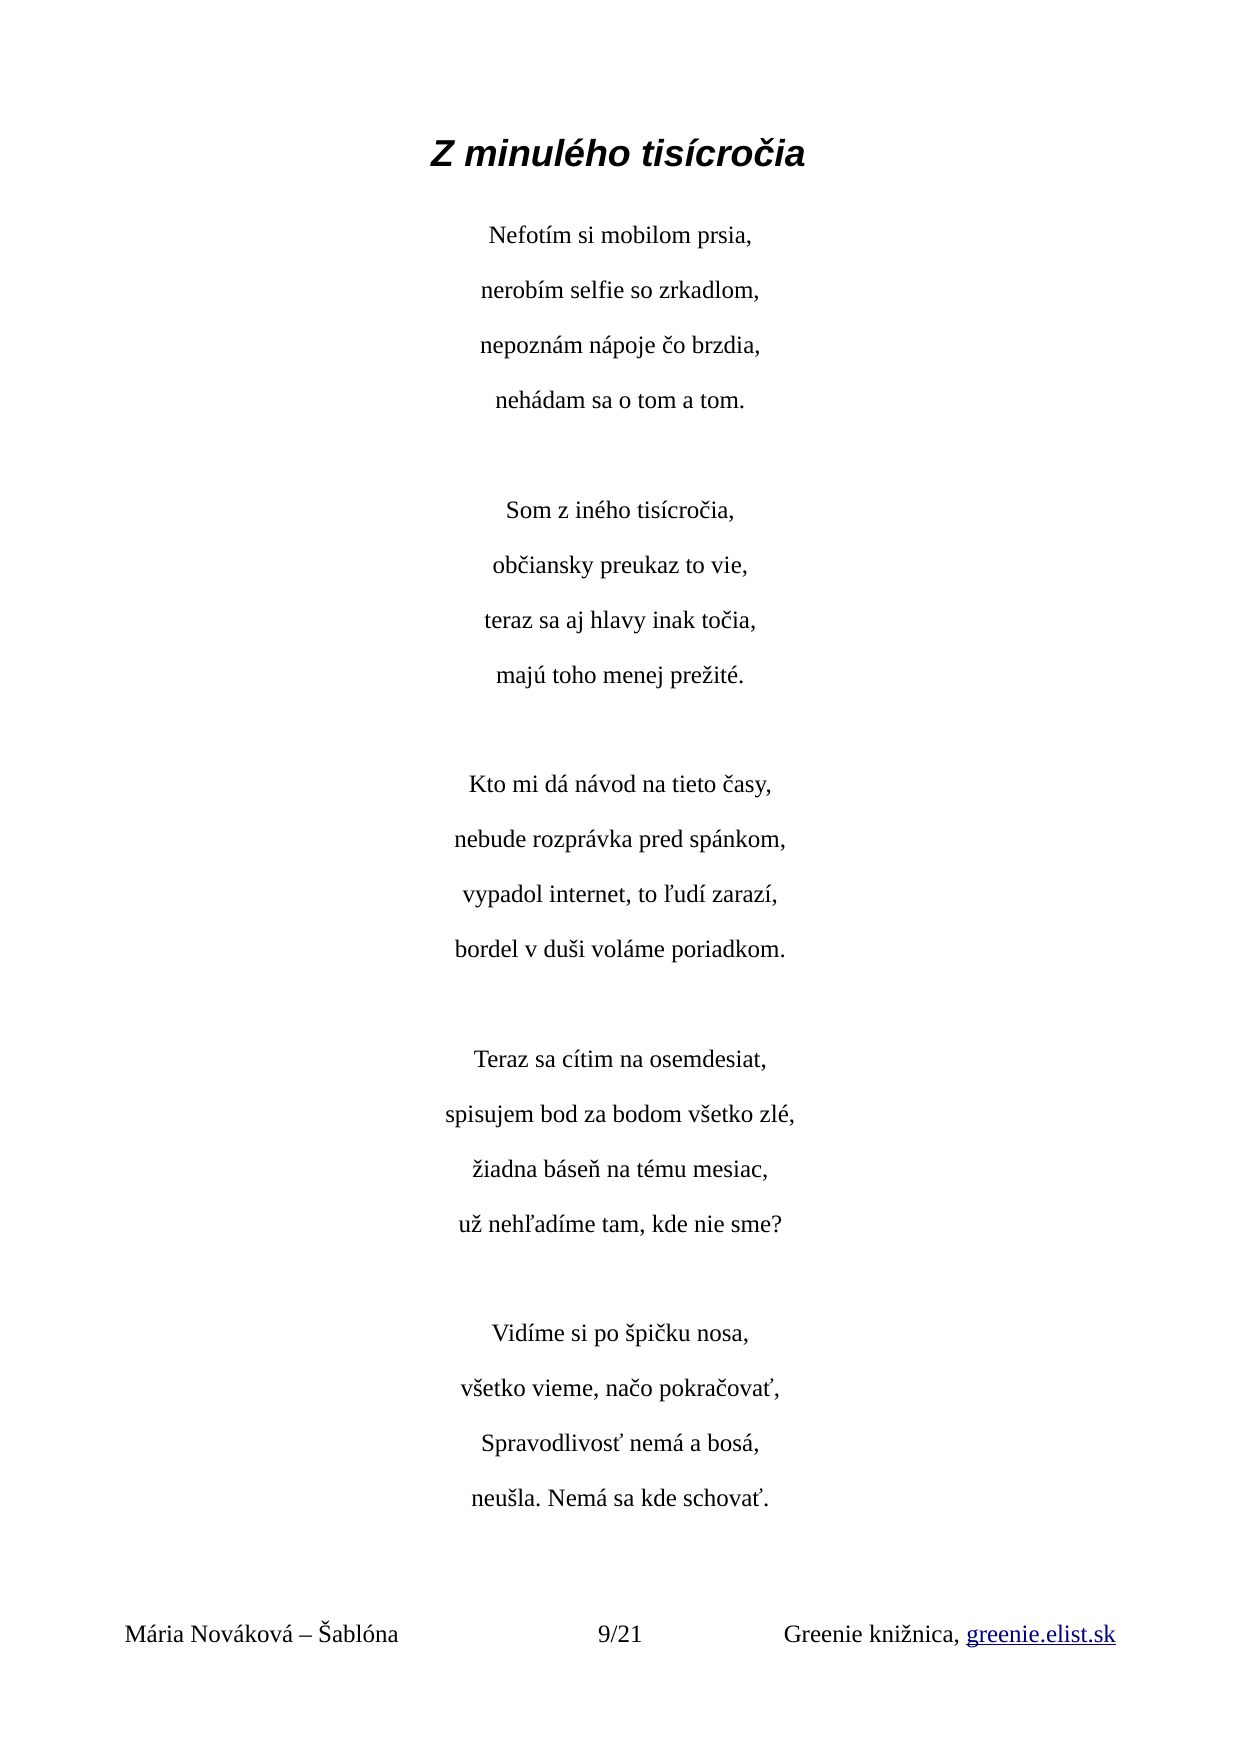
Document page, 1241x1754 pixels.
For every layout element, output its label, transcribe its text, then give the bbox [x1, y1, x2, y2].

text nebude rozprávka pred spánkom, [106, 824, 1134, 853]
text už nehľadíme tam, kde nie sme? [106, 1209, 1134, 1237]
text občiansky preukaz to vie, [106, 550, 1134, 579]
text nepoznám nápoje čo brzdia, [106, 330, 1134, 359]
text Nefotím si mobilom prsia, [106, 221, 1134, 249]
text spisujem bod za bodom všetko zlé, [106, 1099, 1134, 1128]
text všetko vieme, načo pokračovať, [106, 1373, 1134, 1402]
text Som z iného tisícročia, [106, 495, 1134, 524]
subtitle Z minulého tisícročia [106, 131, 1134, 174]
text Spravodlivosť nemá a bosá, [106, 1428, 1134, 1457]
text bordel v duši voláme poriadkom. [106, 934, 1134, 963]
text Kto mi dá návod na tieto časy, [106, 769, 1134, 798]
text Vidíme si po špičku nosa, [106, 1318, 1134, 1347]
text nerobím selfie so zrkadlom, [106, 275, 1134, 304]
text žiadna báseň na tému mesiac, [106, 1154, 1134, 1182]
text majú toho menej prežité. [106, 660, 1134, 688]
text vypadol internet, to ľudí zarazí, [106, 879, 1134, 908]
text nehádam sa o tom a tom. [106, 385, 1134, 414]
text neušla. Nemá sa kde schovať. [106, 1483, 1134, 1512]
text Teraz sa cítim na osemdesiat, [106, 1044, 1134, 1073]
text teraz sa aj hlavy inak točia, [106, 605, 1134, 633]
